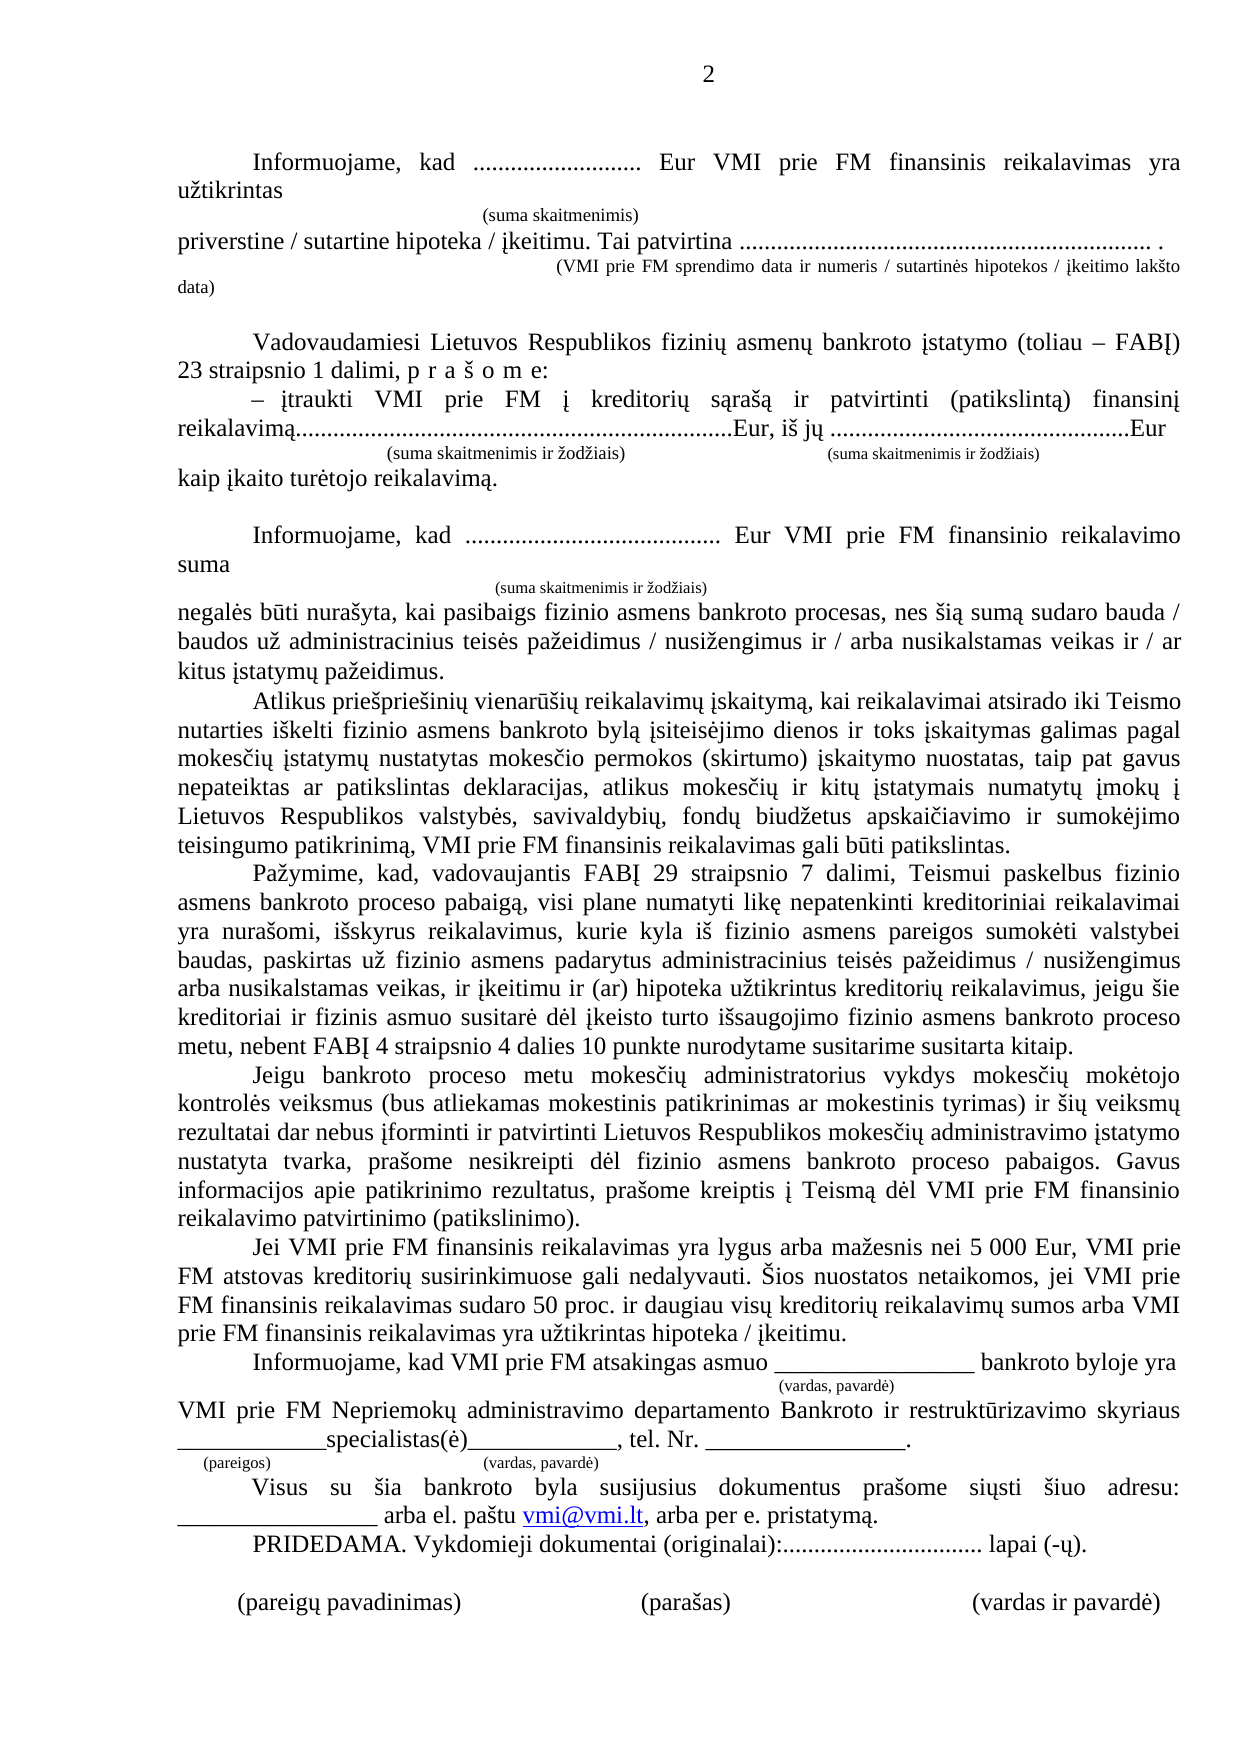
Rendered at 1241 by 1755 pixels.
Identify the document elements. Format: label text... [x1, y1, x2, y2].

text Informuojame, kad ........................... Eur VMI prie FM finansinis reikalavimas yra užtikrintas [177, 147, 1181, 204]
text (pareigos) (vardas, pavardė) [203, 1453, 1181, 1472]
table_header (pareigų pavadinimas) [178, 1587, 532, 1616]
text (suma skaitmenimis ir žodžiais) [290, 578, 1181, 597]
text Pažymime, kad, vadovaujantis FABĮ 29 straipsnio 7 dalimi, Teismui paskelbus fizinio asmens bankroto proceso pabaigą, visi plane numatyti likę nepatenkinti kreditoriniai reikalavimai yra nurašomi, išskyrus reikalavimus, kurie kyla iš fizinio asmens pareigos sumokėti valstybei baudas, paskirtas už fizinio asmens padarytus administracinius teisės pažeidimus / nusižengimus arba nusikalstamas veikas, ir įkeitimu ir (ar) hipoteka užtikrintus kreditorių reikalavimus, jeigu šie kreditoriai ir fizinis asmuo susitarė dėl įkeisto turto išsaugojimo fizinio asmens bankroto proceso metu, nebent FABĮ 4 straipsnio 4 dalies 10 punkte nurodytame susitarime susitarta kitaip. [177, 858, 1181, 1060]
text PRIDEDAMA. Vykdomieji dokumentai (originalai):................................ lapai (-ų). [177, 1529, 1181, 1558]
text negalės būti nurašyta, kai pasibaigs fizinio asmens bankroto procesas, nes šią sumą sudaro bauda / baudos už administracinius teisės pažeidimus / nusižengimus ir / arba nusikalstamas veikas ir / ar kitus įstatymų pažeidimus. [177, 597, 1181, 686]
text Visus su šia bankroto byla susijusius dokumentus prašome siųsti šiuo adresu: ________________ arba el. paštu vmi@vmi.lt, arba per e. pristatymą. [177, 1472, 1181, 1529]
text (suma skaitmenimis ir žodžiais) (suma skaitmenimis ir žodžiais) [177, 442, 1181, 463]
text (VMI prie FM sprendimo data ir numeris / sutartinės hipotekos / įkeitimo lakšto data) [177, 255, 1181, 298]
text Jeigu bankroto proceso metu mokesčių administratorius vykdys mokesčių mokėtojo kontrolės veiksmus (bus atliekamas mokestinis patikrinimas ar mokestinis tyrimas) ir šių veiksmų rezultatai dar nebus įforminti ir patvirtinti Lietuvos Respublikos mokesčių administravimo įstatymo nustatyta tvarka, prašome nesikreipti dėl fizinio asmens bankroto proceso pabaigos. Gavus informacijos apie patikrinimo rezultatus, prašome kreiptis į Teismą dėl VMI prie FM finansinio reikalavimo patvirtinimo (patikslinimo). [177, 1060, 1181, 1232]
table_header (vardas ir pavardė) [813, 1587, 1171, 1616]
text Informuojame, kad ......................................... Eur VMI prie FM finansinio reikalavimo suma [177, 521, 1181, 578]
text priverstine / sutartine hipoteka / įkeitimu. Tai patvirtina .................................................................. . [177, 226, 1181, 255]
text Atlikus priešpriešinių vienarūšių reikalavimų įskaitymą, kai reikalavimai atsirado iki Teismo nutarties iškelti fizinio asmens bankroto bylą įsiteisėjimo dienos ir toks įskaitymas galimas pagal mokesčių įstatymų nustatytas mokesčio permokos (skirtumo) įskaitymo nuostatas, taip pat gavus nepateiktas ar patikslintas deklaracijas, atlikus mokesčių ir kitų įstatymais numatytų įmokų į Lietuvos Respublikos valstybės, savivaldybių, fondų biudžetus apskaičiavimo ir sumokėjimo teisingumo patikrinimą, VMI prie FM finansinis reikalavimas gali būti patikslintas. [177, 686, 1181, 858]
text Jei VMI prie FM finansinis reikalavimas yra lygus arba mažesnis nei 5 000 Eur, VMI prie FM atstovas kreditorių susirinkimuose gali nedalyvauti. Šios nuostatos netaikomos, jei VMI prie FM finansinis reikalavimas sudaro 50 proc. ir daugiau visų kreditorių reikalavimų sumos arba VMI prie FM finansinis reikalavimas yra užtikrintas hipoteka / įkeitimu. [177, 1232, 1181, 1347]
text kaip įkaito turėtojo reikalavimą. [177, 463, 1181, 492]
text VMI prie FM Nepriemokų administravimo departamento Bankroto ir restruktūrizavimo skyriaus _____________specialistas(ė)_____________, tel. Nr. ________________. [177, 1395, 1181, 1453]
text Informuojame, kad VMI prie FM atsakingas asmuo ________________ bankroto byloje yra [177, 1347, 1181, 1376]
table_header (parašas) [533, 1587, 813, 1616]
text (vardas, pavardė) [177, 1376, 1181, 1395]
text – įtraukti VMI prie FM į kreditorių sąrašą ir patvirtinti (patikslintą) finansinį reikalavimą......................................................................Eur, iš jų ................................................Eur [177, 384, 1181, 442]
text (suma skaitmenimis) [177, 204, 1181, 226]
text Vadovaudamiesi Lietuvos Respublikos fizinių asmenų bankroto įstatymo (toliau – FABĮ) 23 straipsnio 1 dalimi, prašome: [177, 327, 1181, 384]
